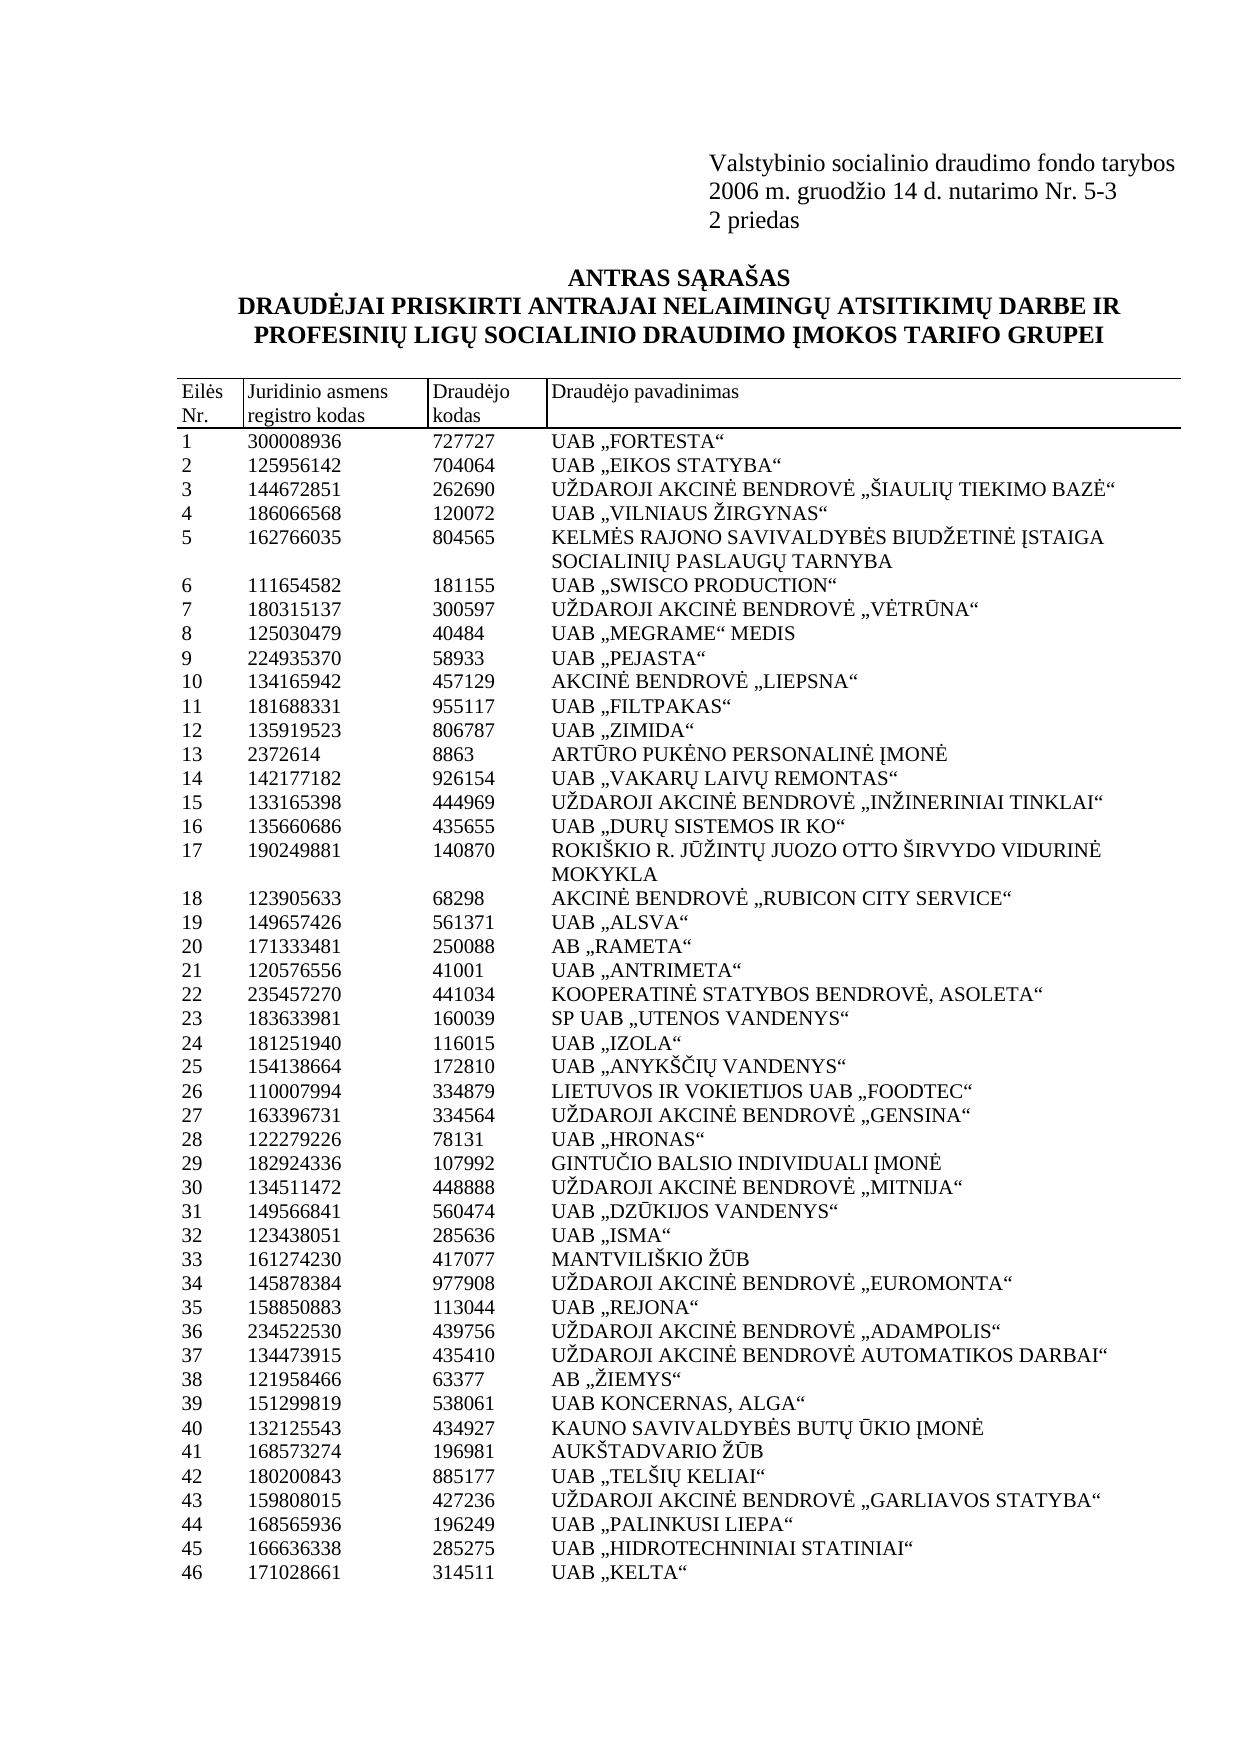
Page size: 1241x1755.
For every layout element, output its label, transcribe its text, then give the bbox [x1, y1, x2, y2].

table_cell AUKŠTADVARIO ŽŪB [547, 1440, 1181, 1463]
table_cell 21 [177, 958, 243, 982]
table_cell UAB „SWISCO PRODUCTION“ [547, 573, 1181, 597]
table_cell 977908 [428, 1271, 547, 1295]
table_cell 314511 [428, 1560, 547, 1584]
table_cell 39 [177, 1391, 243, 1415]
table_cell 441034 [428, 982, 547, 1006]
table_cell UŽDAROJI AKCINĖ BENDROVĖ „ADAMPOLIS“ [547, 1319, 1181, 1343]
table_cell UAB „REJONA“ [547, 1295, 1181, 1319]
table_cell 28 [177, 1127, 243, 1151]
table_cell 168565936 [243, 1512, 428, 1536]
table_cell 3 [177, 477, 243, 501]
table_cell 6 [177, 573, 243, 597]
table_cell UAB „MEGRAME“ MEDIS [547, 621, 1181, 645]
table_cell 1 [177, 429, 243, 453]
table_cell 180315137 [243, 597, 428, 621]
table_cell UAB „VAKARŲ LAIVŲ REMONTAS“ [547, 766, 1181, 790]
table_cell 154138664 [243, 1055, 428, 1078]
table_cell AKCINĖ BENDROVĖ „RUBICON CITY SERVICE“ [547, 886, 1181, 910]
table_cell 7 [177, 597, 243, 621]
table_cell 2 [177, 453, 243, 477]
table_cell 180200843 [243, 1464, 428, 1488]
table_cell 135919523 [243, 718, 428, 742]
table_cell 8 [177, 621, 243, 645]
table_cell 444969 [428, 790, 547, 814]
table_cell ROKIŠKIO R. JŪŽINTŲ JUOZO OTTO ŠIRVYDO VIDURINĖ MOKYKLA [547, 838, 1181, 886]
table_cell 111654582 [243, 573, 428, 597]
table_cell UAB „TELŠIŲ KELIAI“ [547, 1464, 1181, 1488]
table_cell SP UAB „UTENOS VANDENYS“ [547, 1006, 1181, 1030]
table_cell 5 [177, 525, 243, 573]
table_cell 250088 [428, 934, 547, 958]
table_cell 15 [177, 790, 243, 814]
table_cell 181251940 [243, 1030, 428, 1054]
text ANTRAS SĄRAŠAS [177, 263, 1181, 291]
table_cell 144672851 [243, 477, 428, 501]
table_cell 190249881 [243, 838, 428, 886]
table_cell 806787 [428, 718, 547, 742]
table_cell 186066568 [243, 501, 428, 525]
table_cell 135660686 [243, 814, 428, 838]
table_cell 885177 [428, 1464, 547, 1488]
table_cell 151299819 [243, 1391, 428, 1415]
table_cell 160039 [428, 1006, 547, 1030]
text DRAUDĖJAI PRISKIRTI ANTRAJAI NELAIMINGŲ ATSITIKIMŲ DARBE IR PROFESINIŲ LIGŲ SOCIALINIO DRAUDIMO ĮMOKOS TARIFO GRUPEI [177, 291, 1181, 349]
table_cell 120072 [428, 501, 547, 525]
table_cell GINTUČIO BALSIO INDIVIDUALI ĮMONĖ [547, 1151, 1181, 1175]
table_cell UŽDAROJI AKCINĖ BENDROVĖ „GARLIAVOS STATYBA“ [547, 1488, 1181, 1512]
table_cell 36 [177, 1319, 243, 1343]
text 2 priedas [177, 205, 1181, 234]
table_cell 40484 [428, 621, 547, 645]
table_cell UAB „KELTA“ [547, 1560, 1181, 1584]
table_cell 166636338 [243, 1536, 428, 1560]
table_cell 181688331 [243, 694, 428, 718]
table_cell 34 [177, 1271, 243, 1295]
table_cell 262690 [428, 477, 547, 501]
table_cell 68298 [428, 886, 547, 910]
table_cell KOOPERATINĖ STATYBOS BENDROVĖ, ASOLETA“ [547, 982, 1181, 1006]
table_cell 140870 [428, 838, 547, 886]
table_cell 435410 [428, 1343, 547, 1367]
table_cell UŽDAROJI AKCINĖ BENDROVĖ „VĖTRŪNA“ [547, 597, 1181, 621]
table_cell 172810 [428, 1055, 547, 1078]
table_cell 133165398 [243, 790, 428, 814]
table_cell 38 [177, 1367, 243, 1391]
table_cell 560474 [428, 1199, 547, 1223]
table_cell UAB „EIKOS STATYBA“ [547, 453, 1181, 477]
table_cell 14 [177, 766, 243, 790]
table_cell 113044 [428, 1295, 547, 1319]
table_cell 17 [177, 838, 243, 886]
table_cell 926154 [428, 766, 547, 790]
table_cell 122279226 [243, 1127, 428, 1151]
table_cell 13 [177, 742, 243, 766]
table_cell 145878384 [243, 1271, 428, 1295]
table_cell UAB „DURŲ SISTEMOS IR KO“ [547, 814, 1181, 838]
table_cell LIETUVOS IR VOKIETIJOS UAB „FOODTEC“ [547, 1079, 1181, 1103]
table_cell 26 [177, 1079, 243, 1103]
table_cell 58933 [428, 645, 547, 669]
table_cell 417077 [428, 1247, 547, 1271]
table_cell MANTVILIŠKIO ŽŪB [547, 1247, 1181, 1271]
table_cell 25 [177, 1055, 243, 1078]
table_cell 171028661 [243, 1560, 428, 1584]
table_cell 448888 [428, 1175, 547, 1199]
table_cell 561371 [428, 910, 547, 934]
table_cell 134511472 [243, 1175, 428, 1199]
table_cell 285275 [428, 1536, 547, 1560]
table_cell ARTŪRO PUKĖNO PERSONALINĖ ĮMONĖ [547, 742, 1181, 766]
table_cell 123905633 [243, 886, 428, 910]
table_cell 334564 [428, 1103, 547, 1127]
table_cell 20 [177, 934, 243, 958]
table_cell 123438051 [243, 1223, 428, 1247]
table_cell 12 [177, 718, 243, 742]
table_cell KELMĖS RAJONO SAVIVALDYBĖS BIUDŽETINĖ ĮSTAIGA SOCIALINIŲ PASLAUGŲ TARNYBA [547, 525, 1181, 573]
table_cell UŽDAROJI AKCINĖ BENDROVĖ AUTOMATIKOS DARBAI“ [547, 1343, 1181, 1367]
text Valstybinio socialinio draudimo fondo tarybos [177, 148, 1181, 176]
table_header Juridinio asmens registro kodas [244, 379, 427, 427]
table_cell 300597 [428, 597, 547, 621]
table_cell 44 [177, 1512, 243, 1536]
table_header Draudėjo kodas [429, 379, 546, 427]
table_cell 162766035 [243, 525, 428, 573]
table_cell UŽDAROJI AKCINĖ BENDROVĖ „MITNIJA“ [547, 1175, 1181, 1199]
table_cell 125956142 [243, 453, 428, 477]
table_cell 30 [177, 1175, 243, 1199]
table_cell 149657426 [243, 910, 428, 934]
table_cell 24 [177, 1030, 243, 1054]
table_cell 78131 [428, 1127, 547, 1151]
table_cell 224935370 [243, 645, 428, 669]
table_cell 19 [177, 910, 243, 934]
table_cell 182924336 [243, 1151, 428, 1175]
table_cell 457129 [428, 670, 547, 693]
table_cell 45 [177, 1536, 243, 1560]
table_cell UAB „ISMA“ [547, 1223, 1181, 1247]
table_cell 132125543 [243, 1415, 428, 1439]
table_cell UAB „HIDROTECHNINIAI STATINIAI“ [547, 1536, 1181, 1560]
table_cell 120576556 [243, 958, 428, 982]
table_cell 142177182 [243, 766, 428, 790]
table_cell 235457270 [243, 982, 428, 1006]
table_cell 8863 [428, 742, 547, 766]
table_cell 196981 [428, 1440, 547, 1463]
table_cell 22 [177, 982, 243, 1006]
table_cell 42 [177, 1464, 243, 1488]
table_cell UAB „ZIMIDA“ [547, 718, 1181, 742]
table_cell 158850883 [243, 1295, 428, 1319]
table_cell UAB KONCERNAS, ALGA“ [547, 1391, 1181, 1415]
table_cell 37 [177, 1343, 243, 1367]
table_cell 110007994 [243, 1079, 428, 1103]
table_cell 804565 [428, 525, 547, 573]
table_cell 427236 [428, 1488, 547, 1512]
table_cell 107992 [428, 1151, 547, 1175]
table_cell 439756 [428, 1319, 547, 1343]
table_cell 43 [177, 1488, 243, 1512]
table_cell 31 [177, 1199, 243, 1223]
table_cell 16 [177, 814, 243, 838]
table_cell 41 [177, 1440, 243, 1463]
table_cell UAB „DZŪKIJOS VANDENYS“ [547, 1199, 1181, 1223]
table_cell UŽDAROJI AKCINĖ BENDROVĖ „EUROMONTA“ [547, 1271, 1181, 1295]
table_cell UŽDAROJI AKCINĖ BENDROVĖ „ŠIAULIŲ TIEKIMO BAZĖ“ [547, 477, 1181, 501]
table_cell 27 [177, 1103, 243, 1127]
table_cell UAB „HRONAS“ [547, 1127, 1181, 1151]
table_cell 300008936 [243, 429, 428, 453]
table_cell 134165942 [243, 670, 428, 693]
table_cell UAB „ANYKŠČIŲ VANDENYS“ [547, 1055, 1181, 1078]
table_cell 727727 [428, 429, 547, 453]
table_cell UAB „PEJASTA“ [547, 645, 1181, 669]
table_cell 234522530 [243, 1319, 428, 1343]
table_cell 10 [177, 670, 243, 693]
table_cell KAUNO SAVIVALDYBĖS BUTŲ ŪKIO ĮMONĖ [547, 1415, 1181, 1439]
table_cell 134473915 [243, 1343, 428, 1367]
table_cell 168573274 [243, 1440, 428, 1463]
table_cell UŽDAROJI AKCINĖ BENDROVĖ „INŽINERINIAI TINKLAI“ [547, 790, 1181, 814]
table_cell 161274230 [243, 1247, 428, 1271]
table_cell UAB „IZOLA“ [547, 1030, 1181, 1054]
table_cell UAB „ALSVA“ [547, 910, 1181, 934]
table_cell 149566841 [243, 1199, 428, 1223]
table_cell 35 [177, 1295, 243, 1319]
table_cell 704064 [428, 453, 547, 477]
table_cell 41001 [428, 958, 547, 982]
table_cell 121958466 [243, 1367, 428, 1391]
table_cell 18 [177, 886, 243, 910]
table_cell AKCINĖ BENDROVĖ „LIEPSNA“ [547, 670, 1181, 693]
table_cell UAB „VILNIAUS ŽIRGYNAS“ [547, 501, 1181, 525]
table_cell 435655 [428, 814, 547, 838]
table_cell 159808015 [243, 1488, 428, 1512]
table_cell 32 [177, 1223, 243, 1247]
table_cell 11 [177, 694, 243, 718]
table_cell UAB „FILTPAKAS“ [547, 694, 1181, 718]
table_cell 63377 [428, 1367, 547, 1391]
text 2006 m. gruodžio 14 d. nutarimo Nr. 5-3 [177, 176, 1181, 205]
table_cell AB „RAMETA“ [547, 934, 1181, 958]
table_cell UŽDAROJI AKCINĖ BENDROVĖ „GENSINA“ [547, 1103, 1181, 1127]
table_cell 171333481 [243, 934, 428, 958]
table_cell 40 [177, 1415, 243, 1439]
table_cell 181155 [428, 573, 547, 597]
table_cell UAB „ANTRIMETA“ [547, 958, 1181, 982]
table_cell 9 [177, 645, 243, 669]
table_cell 285636 [428, 1223, 547, 1247]
table_cell 116015 [428, 1030, 547, 1054]
table_cell 183633981 [243, 1006, 428, 1030]
table_cell 2372614 [243, 742, 428, 766]
table_cell 434927 [428, 1415, 547, 1439]
table_cell 125030479 [243, 621, 428, 645]
table_cell 33 [177, 1247, 243, 1271]
table_cell 538061 [428, 1391, 547, 1415]
table_cell 46 [177, 1560, 243, 1584]
table_cell 334879 [428, 1079, 547, 1103]
table_cell 4 [177, 501, 243, 525]
table_cell 163396731 [243, 1103, 428, 1127]
table_cell AB „ŽIEMYS“ [547, 1367, 1181, 1391]
table_header Draudėjo pavadinimas [548, 379, 1181, 427]
table_cell 196249 [428, 1512, 547, 1536]
table_cell 23 [177, 1006, 243, 1030]
table_header Eilės Nr. [177, 379, 243, 427]
table_cell UAB „FORTESTA“ [547, 429, 1181, 453]
table_cell 955117 [428, 694, 547, 718]
table_cell 29 [177, 1151, 243, 1175]
table_cell UAB „PALINKUSI LIEPA“ [547, 1512, 1181, 1536]
